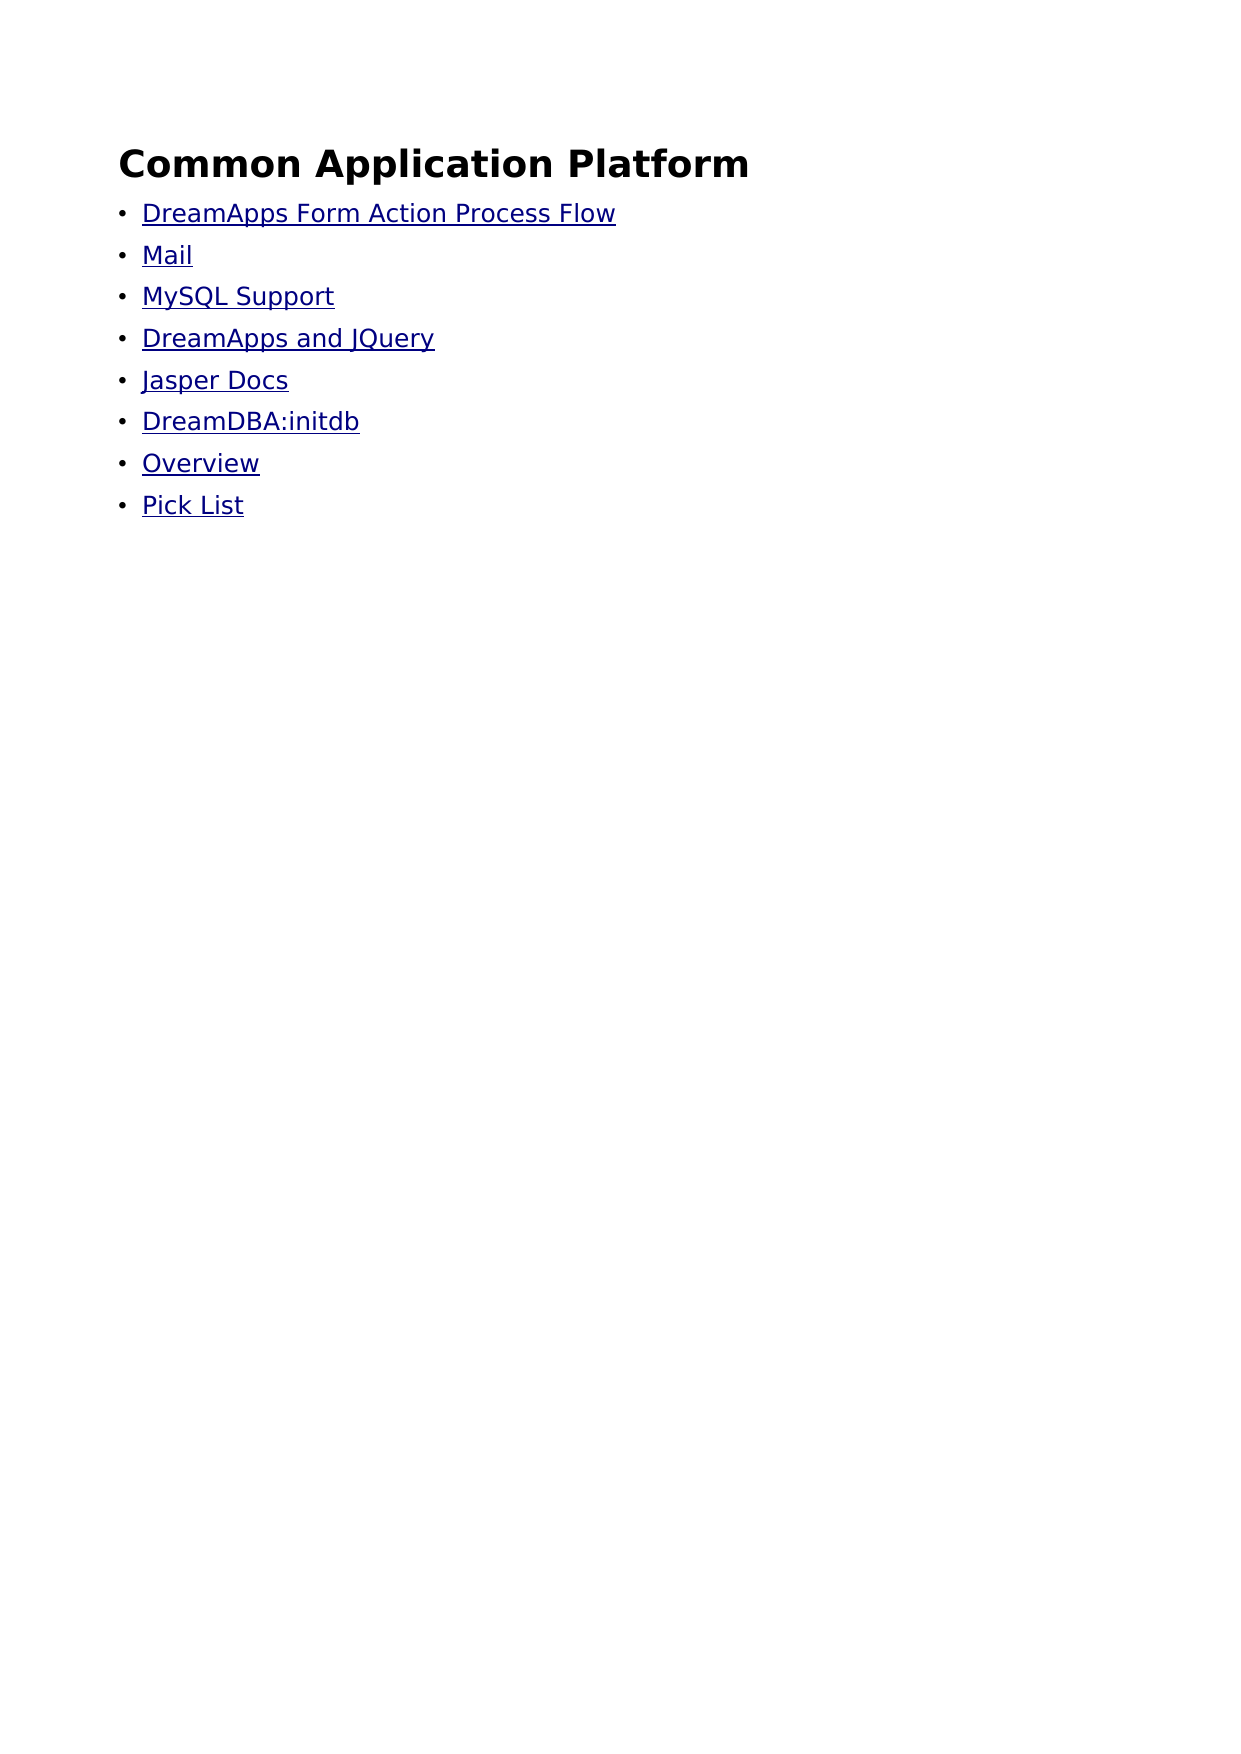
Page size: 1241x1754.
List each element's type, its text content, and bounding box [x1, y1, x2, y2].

list Mail [118, 241, 1122, 270]
list Jasper Docs [118, 366, 1122, 395]
list DreamApps Form Action Process Flow [118, 199, 1122, 228]
list DreamDBA:initdb [118, 408, 1122, 437]
list Overview [118, 449, 1122, 478]
list Pick List [118, 491, 1122, 520]
list MySQL Support [118, 283, 1122, 312]
subtitle Common Application Platform [118, 143, 1122, 187]
list DreamApps and JQuery [118, 324, 1122, 353]
